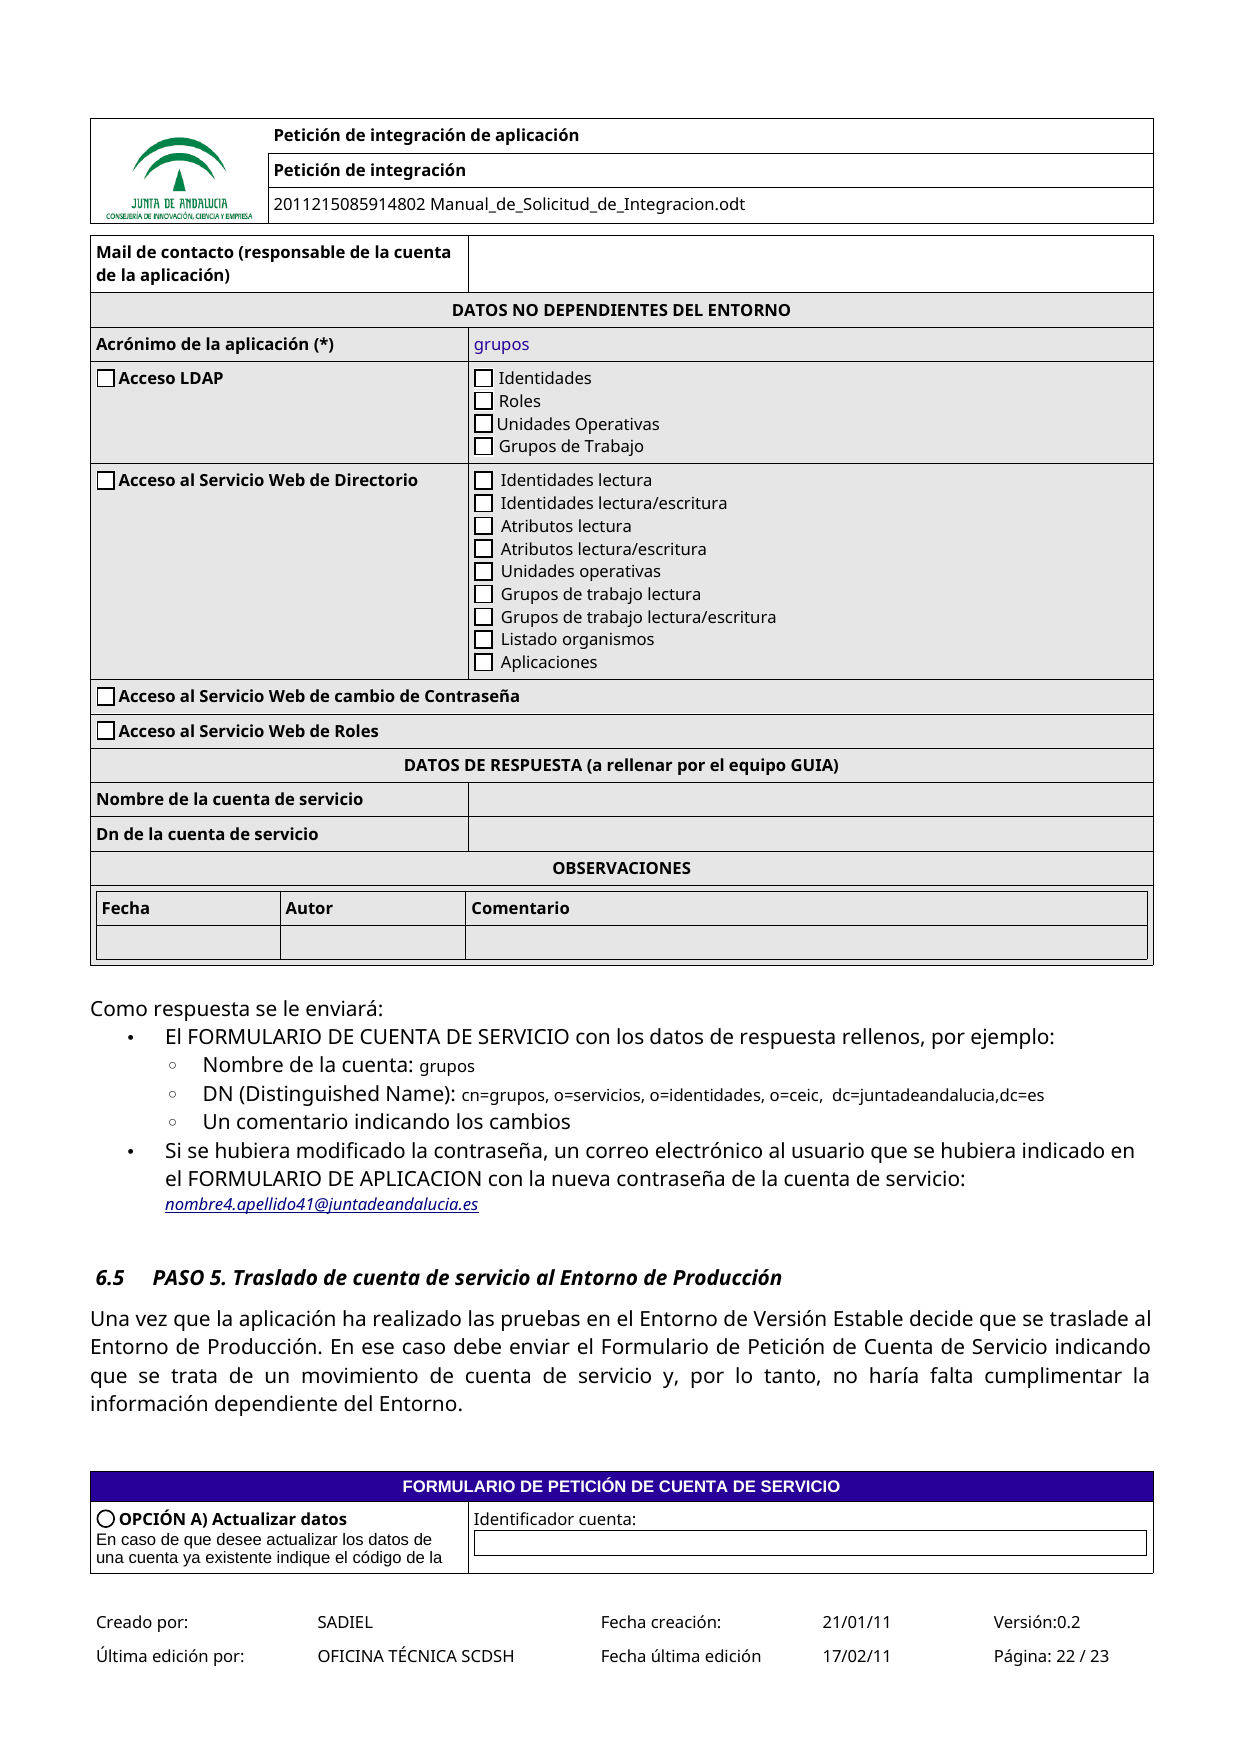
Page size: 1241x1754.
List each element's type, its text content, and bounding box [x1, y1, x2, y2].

list DN (Distinguished Name): cn=grupos, o=servicios, o=identidades, o=ceic, dc=juntadeandalucia,dc=es [165, 1079, 1152, 1107]
table_cell DATOS NO DEPENDIENTES DEL ENTORNO [91, 293, 1153, 327]
table_cell [281, 926, 465, 959]
table_header Fecha [97, 892, 280, 925]
table_cell [469, 783, 1153, 816]
table_header Autor [281, 892, 465, 925]
subtitle PASO 5. Traslado de cuenta de servicio al Entorno de Producción [90, 1263, 1152, 1292]
table_cell Nombre de la cuenta de servicio [91, 783, 468, 816]
list El FORMULARIO DE CUENTA DE SERVICIO con los datos de respuesta rellenos, por ejemplo: [127, 1022, 1152, 1051]
table_cell Acrónimo de la aplicación (*) [91, 328, 468, 361]
table_cell [469, 236, 1153, 292]
table_cell Dn de la cuenta de servicio [91, 817, 468, 851]
table_cell Acceso al Servicio Web de Directorio [91, 464, 468, 679]
list Si se hubiera modificado la contraseña, un correo electrónico al usuario que se hubiera indicado en el FORMULARIO DE APLICACION con la nueva contraseña de la cuenta de servicio: nombre4.apellido41@juntadeandalucia.es [127, 1136, 1152, 1215]
table_cell Identidades lectura Identidades lectura/escritura Atributos lectura Atributos lectura/escritura Unidades operativas Grupos de trabajo lectura Grupos de trabajo lectura/escritura Listado organismos Aplicaciones [469, 464, 1153, 679]
table_cell grupos [469, 328, 1153, 361]
table_header Comentario [466, 892, 1147, 925]
table_cell [469, 817, 1153, 851]
table_header FORMULARIO DE PETICIÓN DE CUENTA DE SERVICIO [91, 1472, 1153, 1501]
table_cell DATOS DE RESPUESTA (a rellenar por el equipo GUIA) [91, 749, 1153, 782]
list Nombre de la cuenta: grupos [165, 1051, 1152, 1079]
table_cell Identidades Roles Unidades Operativas Grupos de Trabajo [469, 362, 1153, 463]
table_cell [91, 886, 1153, 965]
text Como respuesta se le enviará: [90, 994, 1152, 1022]
list Un comentario indicando los cambios [165, 1107, 1152, 1136]
table_cell Identificador cuenta: [469, 1502, 1153, 1573]
table_cell OBSERVACIONES [91, 852, 1153, 885]
table_cell [466, 926, 1147, 959]
table_cell Mail de contacto (responsable de la cuenta de la aplicación) [91, 236, 468, 292]
table_cell Acceso LDAP [91, 362, 468, 463]
table_cell Acceso al Servicio Web de cambio de Contraseña [91, 680, 1153, 713]
table_cell OPCIÓN A) Actualizar datos En caso de que desee actualizar los datos de una cuenta ya existente indique el código de la [91, 1502, 468, 1573]
table_cell Acceso al Servicio Web de Roles [91, 715, 1153, 748]
picture [104, 135, 253, 220]
table_cell [97, 926, 280, 959]
text Una vez que la aplicación ha realizado las pruebas en el Entorno de Versión Estable decide que se traslade al Entorno de Producción. En ese caso debe enviar el Formulario de Petición de Cuenta de Servicio indicando que se trata de un movimiento de cuenta de servicio y, por lo tanto, no haría falta cumplimentar la información dependiente del Entorno. [90, 1304, 1152, 1418]
